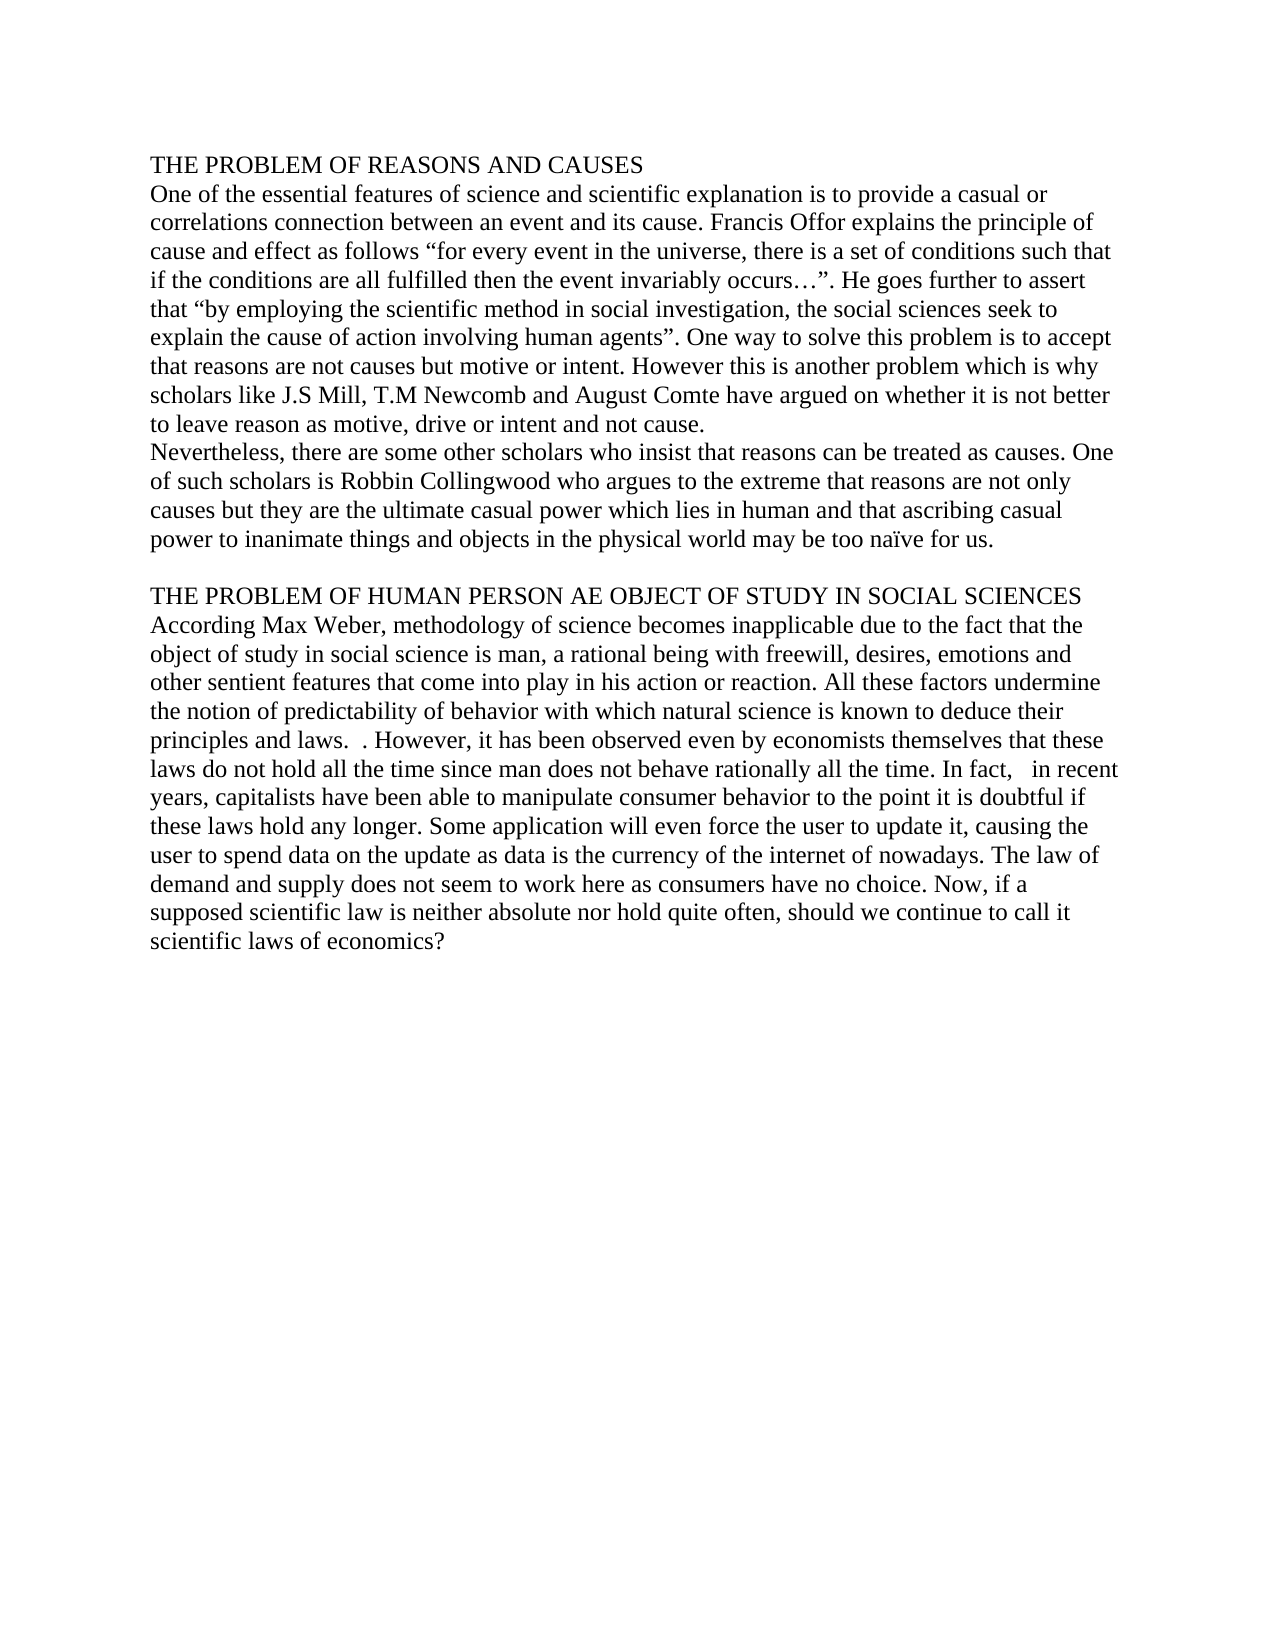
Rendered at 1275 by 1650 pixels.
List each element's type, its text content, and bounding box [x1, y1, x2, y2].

text According Max Weber, methodology of science becomes inapplicable due to the fact that the object of study in social science is man, a rational being with freewill, desires, emotions and other sentient features that come into play in his action or reaction. All these factors undermine the notion of predictability of behavior with which natural science is known to deduce their principles and laws. . However, it has been observed even by economists themselves that these laws do not hold all the time since man does not behave rationally all the time. In fact, in recent years, capitalists have been able to manipulate consumer behavior to the point it is doubtful if these laws hold any longer. Some application will even force the user to update it, causing the user to spend data on the update as data is the currency of the internet of nowadays. The law of demand and supply does not seem to work here as consumers have no choice. Now, if a supposed scientific law is neither absolute nor hold quite often, should we continue to call it scientific laws of economics? [150, 610, 1125, 955]
text One of the essential features of science and scientific explanation is to provide a casual or correlations connection between an event and its cause. Francis Offor explains the principle of cause and effect as follows “for every event in the universe, there is a set of conditions such that if the conditions are all fulfilled then the event invariably occurs…”. He goes further to assert that “by employing the scientific method in social investigation, the social sciences seek to explain the cause of action involving human agents”. One way to solve this problem is to accept that reasons are not causes but motive or intent. However this is another problem which is why scholars like J.S Mill, T.M Newcomb and August Comte have argued on whether it is not better to leave reason as motive, drive or intent and not cause. [150, 179, 1125, 437]
text THE PROBLEM OF HUMAN PERSON AE OBJECT OF STUDY IN SOCIAL SCIENCES [150, 581, 1125, 610]
text Nevertheless, there are some other scholars who insist that reasons can be treated as causes. One of such scholars is Robbin Collingwood who argues to the extreme that reasons are not only causes but they are the ultimate casual power which lies in human and that ascribing casual power to inanimate things and objects in the physical world may be too naïve for us. [150, 437, 1125, 552]
text THE PROBLEM OF REASONS AND CAUSES [150, 150, 1125, 179]
